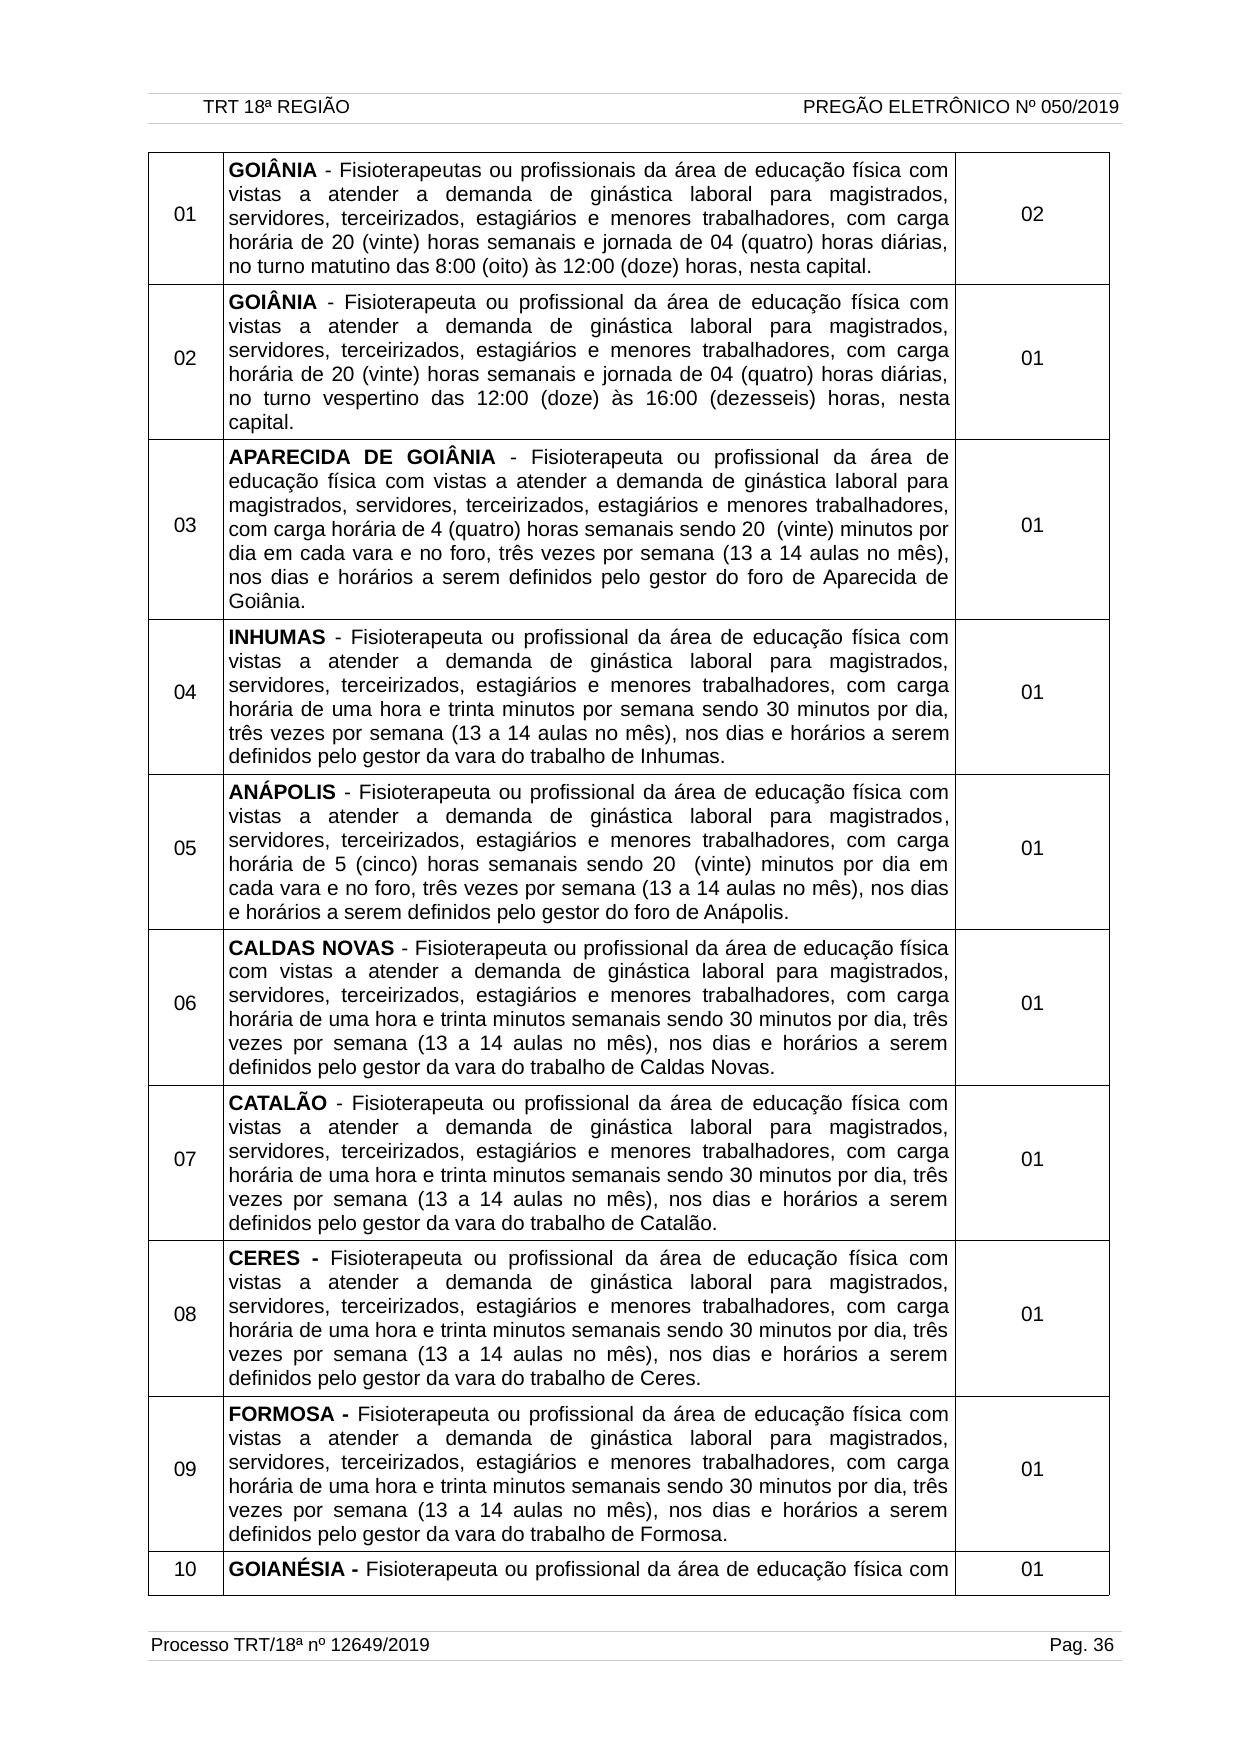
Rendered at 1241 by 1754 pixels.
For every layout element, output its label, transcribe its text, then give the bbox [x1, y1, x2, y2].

table_cell 01 [956, 1552, 1109, 1595]
table_cell 01 [956, 440, 1109, 618]
table_cell 08 [149, 1241, 223, 1396]
table_cell 01 [956, 1397, 1109, 1551]
table_cell GOIÂNIA - Fisioterapeuta ou profissional da área de educação física com vistas a atender a demanda de ginástica laboral para magistrados, servidores, terceirizados, estagiários e menores trabalhadores, com carga horária de 20 (vinte) horas semanais e jornada de 04 (quatro) horas diárias, no turno vespertino das 12:00 (doze) às 16:00 (dezesseis) horas, nesta capital. [224, 285, 955, 439]
table_cell 03 [149, 440, 223, 618]
table_cell 02 [956, 153, 1109, 284]
table_cell 01 [956, 285, 1109, 439]
table_cell 04 [149, 620, 223, 774]
table_cell GOIÂNIA - Fisioterapeutas ou profissionais da área de educação física com vistas a atender a demanda de ginástica laboral para magistrados, servidores, terceirizados, estagiários e menores trabalhadores, com carga horária de 20 (vinte) horas semanais e jornada de 04 (quatro) horas diárias, no turno matutino das 8:00 (oito) às 12:00 (doze) horas, nesta capital. [224, 153, 955, 284]
table_cell CALDAS NOVAS - Fisioterapeuta ou profissional da área de educação física com vistas a atender a demanda de ginástica laboral para magistrados, servidores, terceirizados, estagiários e menores trabalhadores, com carga horária de uma hora e trinta minutos semanais sendo 30 minutos por dia, três vezes por semana (13 a 14 aulas no mês), nos dias e horários a serem definidos pelo gestor da vara do trabalho de Caldas Novas. [224, 930, 955, 1085]
table_cell 01 [956, 775, 1109, 929]
table_cell 02 [149, 285, 223, 439]
table_cell 10 [149, 1552, 223, 1595]
table_cell 01 [956, 1241, 1109, 1396]
table_cell 01 [956, 1086, 1109, 1240]
table_cell 01 [149, 153, 223, 284]
table_cell CATALÃO - Fisioterapeuta ou profissional da área de educação física com vistas a atender a demanda de ginástica laboral para magistrados, servidores, terceirizados, estagiários e menores trabalhadores, com carga horária de uma hora e trinta minutos semanais sendo 30 minutos por dia, três vezes por semana (13 a 14 aulas no mês), nos dias e horários a serem definidos pelo gestor da vara do trabalho de Catalão. [224, 1086, 955, 1240]
table_cell ANÁPOLIS - Fisioterapeuta ou profissional da área de educação física com vistas a atender a demanda de ginástica laboral para magistrados, servidores, terceirizados, estagiários e menores trabalhadores, com carga horária de 5 (cinco) horas semanais sendo 20 (vinte) minutos por dia em cada vara e no foro, três vezes por semana (13 a 14 aulas no mês), nos dias e horários a serem definidos pelo gestor do foro de Anápolis. [224, 775, 955, 929]
table_cell 07 [149, 1086, 223, 1240]
table_cell 06 [149, 930, 223, 1085]
table_cell 01 [956, 930, 1109, 1085]
table_cell 05 [149, 775, 223, 929]
table_cell CERES - Fisioterapeuta ou profissional da área de educação física com vistas a atender a demanda de ginástica laboral para magistrados, servidores, terceirizados, estagiários e menores trabalhadores, com carga horária de uma hora e trinta minutos semanais sendo 30 minutos por dia, três vezes por semana (13 a 14 aulas no mês), nos dias e horários a serem definidos pelo gestor da vara do trabalho de Ceres. [224, 1241, 955, 1396]
table_cell APARECIDA DE GOIÂNIA - Fisioterapeuta ou profissional da área de educação física com vistas a atender a demanda de ginástica laboral para magistrados, servidores, terceirizados, estagiários e menores trabalhadores, com carga horária de 4 (quatro) horas semanais sendo 20 (vinte) minutos por dia em cada vara e no foro, três vezes por semana (13 a 14 aulas no mês), nos dias e horários a serem definidos pelo gestor do foro de Aparecida de Goiânia. [224, 440, 955, 618]
table_cell 01 [956, 620, 1109, 774]
table_cell 09 [149, 1397, 223, 1551]
table_cell GOIANÉSIA - Fisioterapeuta ou profissional da área de educação física com [224, 1552, 955, 1595]
table_cell FORMOSA - Fisioterapeuta ou profissional da área de educação física com vistas a atender a demanda de ginástica laboral para magistrados, servidores, terceirizados, estagiários e menores trabalhadores, com carga horária de uma hora e trinta minutos semanais sendo 30 minutos por dia, três vezes por semana (13 a 14 aulas no mês), nos dias e horários a serem definidos pelo gestor da vara do trabalho de Formosa. [224, 1397, 955, 1551]
table_cell INHUMAS - Fisioterapeuta ou profissional da área de educação física com vistas a atender a demanda de ginástica laboral para magistrados, servidores, terceirizados, estagiários e menores trabalhadores, com carga horária de uma hora e trinta minutos por semana sendo 30 minutos por dia, três vezes por semana (13 a 14 aulas no mês), nos dias e horários a serem definidos pelo gestor da vara do trabalho de Inhumas. [224, 620, 955, 774]
